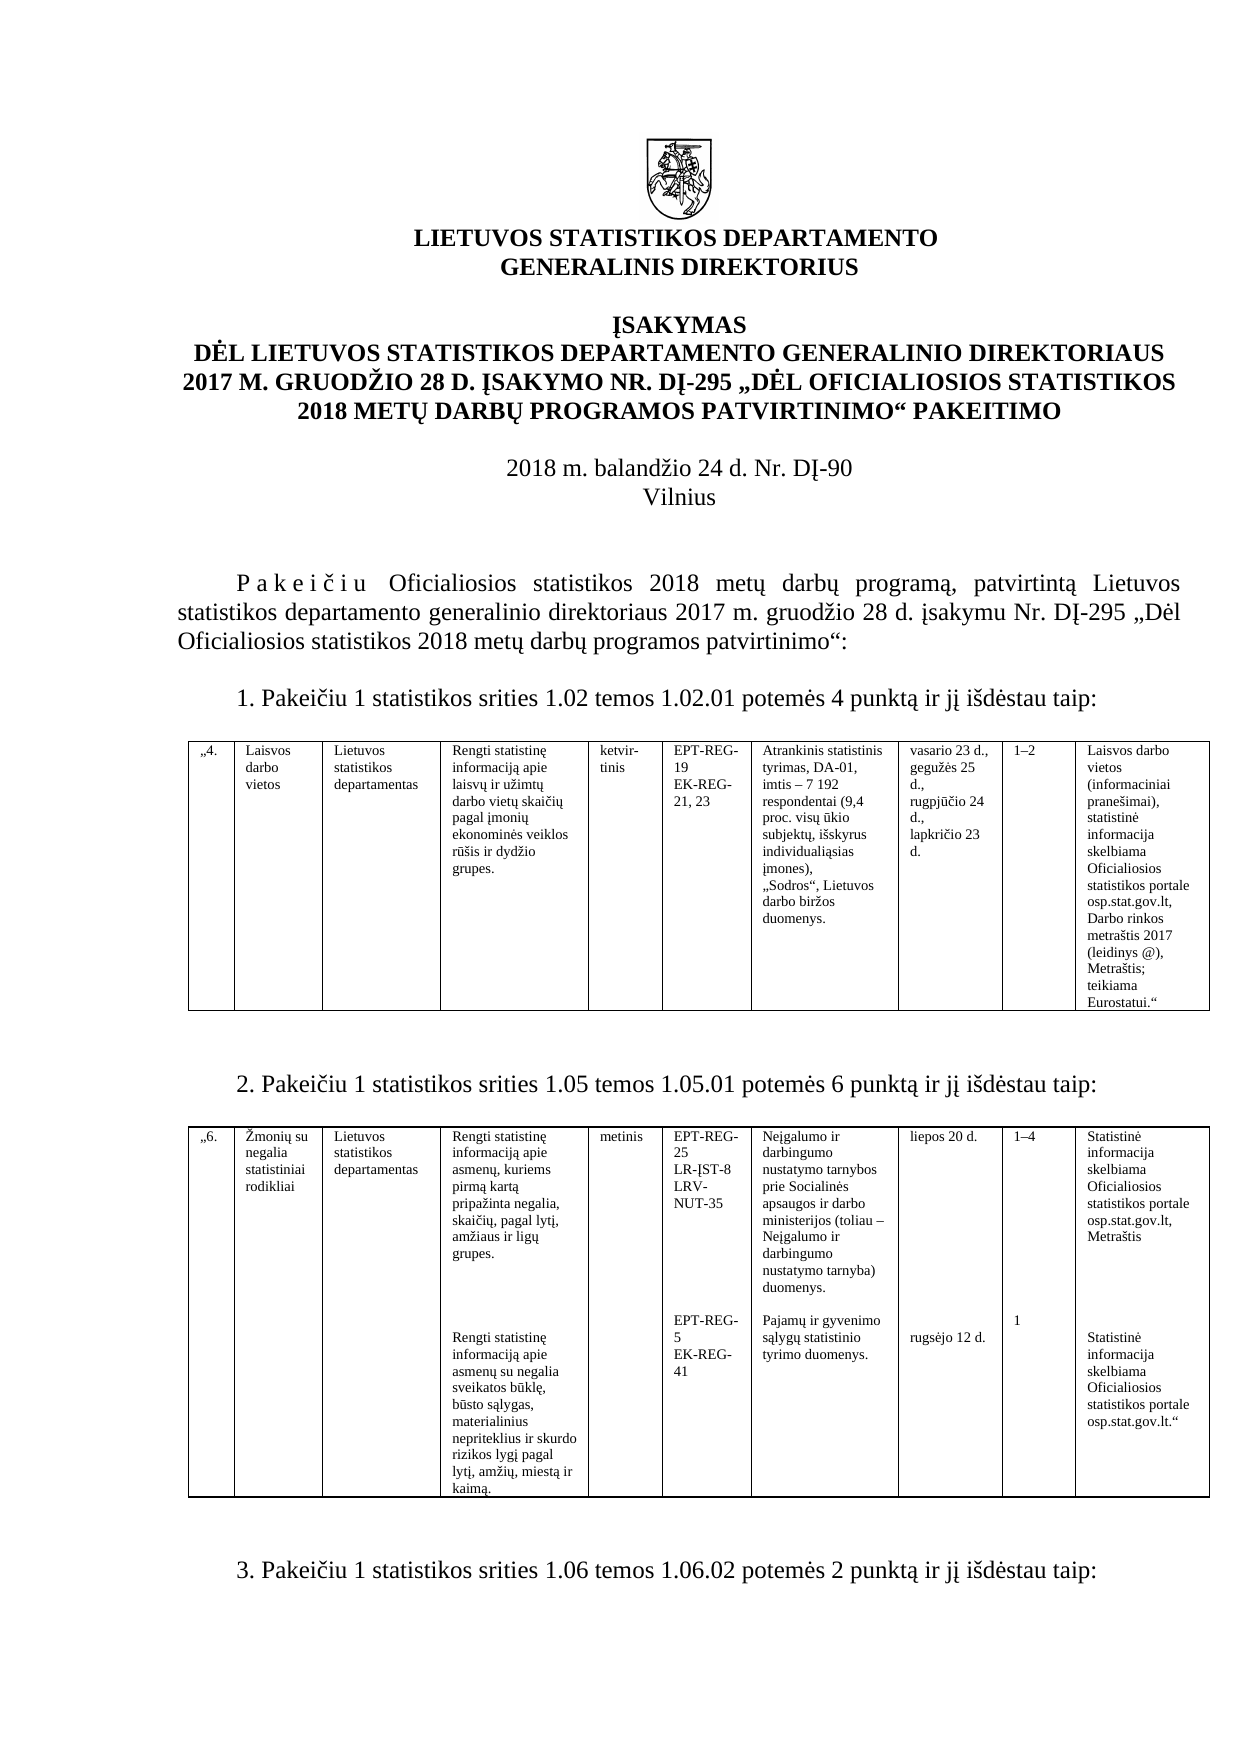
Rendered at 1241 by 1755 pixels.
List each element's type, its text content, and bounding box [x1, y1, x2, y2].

table_header EPT-REG-25 LR-ĮST-8 LRV-NUT-35 EPT-REG-5 EK-REG-41 [663, 1128, 751, 1496]
text 2. Pakeičiu 1 statistikos srities 1.05 temos 1.05.01 potemės 6 punktą ir jį išdėstau taip: [177, 1069, 1181, 1098]
table_header Neįgalumo ir darbingumo nustatymo tarnybos prie Socialinės apsaugos ir darbo ministerijos (toliau – Neįgalumo ir darbingumo nustatymo tarnyba) duomenys. Pajamų ir gyvenimo sąlygų statistinio tyrimo duomenys. [752, 1128, 898, 1496]
text ĮSAKYMAS [177, 310, 1181, 338]
text GENERALINIS DIREKTORIUS [177, 252, 1181, 281]
table_header metinis [589, 1128, 662, 1496]
table_header vasario 23 d., gegužės 25 d., rugpjūčio 24 d., lapkričio 23 d. [899, 742, 1002, 1010]
table_header EPT-REG-19 EK-REG-21, 23 [663, 742, 751, 1010]
text 1. Pakeičiu 1 statistikos srities 1.02 temos 1.02.01 potemės 4 punktą ir jį išdėstau taip: [177, 683, 1181, 712]
table_header Statistinė informacija skelbiama Oficialiosios statistikos portale osp.stat.gov.lt, Metraštis Statistinė informacija skelbiama Oficialiosios statistikos portale osp.stat.gov.lt.“ [1076, 1128, 1209, 1496]
table_header liepos 20 d. rugsėjo 12 d. [899, 1128, 1002, 1496]
text Vilnius [177, 482, 1181, 511]
table_header „6. [189, 1128, 234, 1496]
table_header Atrankinis statistinis tyrimas, DA-01, imtis – 7 192 respondentai (9,4 proc. visų ūkio subjektų, išskyrus individualiąsias įmones), „Sodros“, Lietuvos darbo biržos duomenys. [752, 742, 898, 1010]
table_header 1–2 [1003, 742, 1075, 1010]
table_header Laisvos darbo vietos (informaciniai pranešimai), statistinė informacija skelbiama Oficialiosios statistikos portale osp.stat.gov.lt, Darbo rinkos metraštis 2017 (leidinys @), Metraštis; teikiama Eurostatui.“ [1076, 742, 1209, 1010]
table_header Rengti statistinę informaciją apie asmenų, kuriems pirmą kartą pripažinta negalia, skaičių, pagal lytį, amžiaus ir ligų grupes. Rengti statistinę informaciją apie asmenų su negalia sveikatos būklę, būsto sąlygas, materialinius nepriteklius ir skurdo rizikos lygį pagal lytį, amžių, miestą ir kaimą. [441, 1128, 588, 1496]
table_header Laisvos darbo vietos [235, 742, 322, 1010]
table_header 1–4 1 [1003, 1128, 1075, 1496]
table_header „4. [189, 742, 234, 1010]
text LIETUVOS STATISTIKOS DEPARTAMENTO [177, 223, 1181, 252]
table_header Lietuvos statistikos departamentas [323, 742, 440, 1010]
text DĖL LIETUVOS STATISTIKOS DEPARTAMENTO GENERALINIO DIREKTORIAUS 2017 M. GRUODŽIO 28 D. ĮSAKYMO NR. DĮ-295 „DĖL OFICIALIOSIOS STATISTIKOS 2018 METŲ DARBŲ PROGRAMOS PATVIRTINIMO“ PAKEITIMO [177, 338, 1181, 425]
text 2018 m. balandžio 24 d. Nr. DĮ-90 [177, 453, 1181, 482]
table_header Rengti statistinę informaciją apie laisvų ir užimtų darbo vietų skaičių pagal įmonių ekonominės veiklos rūšis ir dydžio grupes. [441, 742, 588, 1010]
table_header Žmonių su negalia statistiniai rodikliai [235, 1128, 322, 1496]
text Pakeičiu Oficialiosios statistikos 2018 metų darbų programą, patvirtintą Lietuvos statistikos departamento generalinio direktoriaus 2017 m. gruodžio 28 d. įsakymu Nr. DĮ-295 „Dėl Oficialiosios statistikos 2018 metų darbų programos patvirtinimo“: [177, 568, 1181, 655]
text 3. Pakeičiu 1 statistikos srities 1.06 temos 1.06.02 potemės 2 punktą ir jį išdėstau taip: [177, 1555, 1181, 1584]
table_header Lietuvos statistikos departamentas [323, 1128, 440, 1496]
table_header ketvir-tinis [589, 742, 662, 1010]
